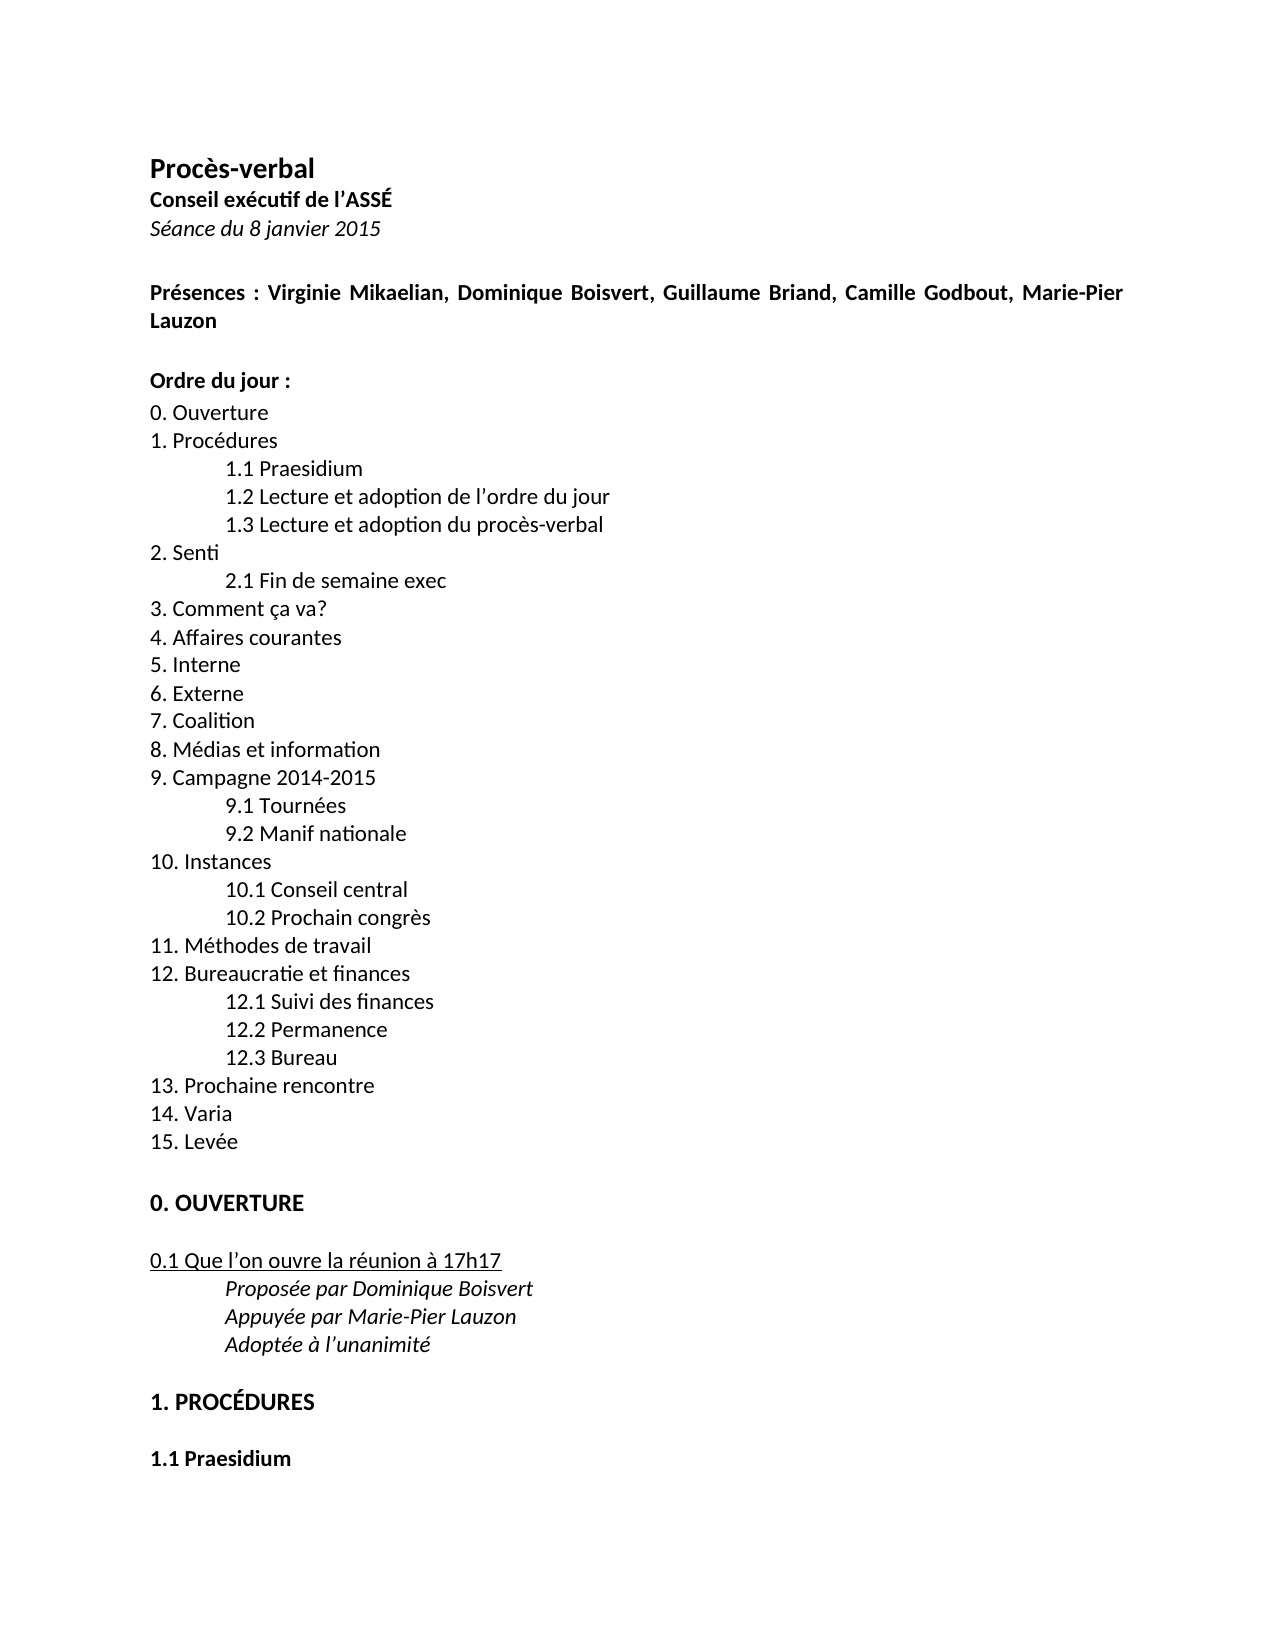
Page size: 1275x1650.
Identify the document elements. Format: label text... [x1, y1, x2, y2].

text 0. Ouverture [150, 398, 1125, 426]
text 11. Méthodes de travail [150, 931, 1125, 959]
text Appuyée par Marie-Pier Lauzon [150, 1302, 1125, 1330]
text 5. Interne [150, 651, 1125, 679]
text 6. Externe [150, 679, 1125, 707]
text Conseil exécutif de l’ASSÉ [150, 186, 1125, 214]
text Séance du 8 janvier 2015 [150, 214, 1125, 242]
text 2.1 Fin de semaine exec [150, 567, 1125, 594]
text Procès-verbal [150, 150, 1125, 186]
text 12.1 Suivi des finances [150, 987, 1125, 1015]
text 13. Prochaine rencontre [150, 1071, 1125, 1099]
text Présences : Virginie Mikaelian, Dominique Boisvert, Guillaume Briand, Camille Godbout, Marie-Pier Lauzon [150, 278, 1125, 334]
text Proposée par Dominique Boisvert [150, 1274, 1125, 1302]
text 7. Coalition [150, 707, 1125, 735]
text 1. PROCÉDURES [150, 1386, 1125, 1416]
text 1.1 Praesidium [150, 454, 1125, 482]
text 1. Procédures [150, 426, 1125, 454]
text 9.2 Manif nationale [150, 819, 1125, 847]
text 0.1 Que l’on ouvre la réunion à 17h17 [150, 1246, 1125, 1274]
text 10. Instances [150, 847, 1125, 875]
text 0. OUVERTURE [150, 1187, 1125, 1218]
text 1.3 Lecture et adoption du procès-verbal [150, 511, 1125, 538]
text 12.3 Bureau [150, 1043, 1125, 1071]
text 12. Bureaucratie et finances [150, 959, 1125, 987]
text 1.2 Lecture et adoption de l’ordre du jour [150, 482, 1125, 511]
text 15. Levée [150, 1127, 1125, 1155]
text 14. Varia [150, 1099, 1125, 1127]
text 8. Médias et information [150, 735, 1125, 763]
text 1.1 Praesidium [150, 1444, 1125, 1472]
text Ordre du jour : [150, 366, 1125, 394]
text 9.1 Tournées [150, 791, 1125, 819]
text 10.1 Conseil central [150, 875, 1125, 903]
text 12.2 Permanence [150, 1015, 1125, 1043]
text 10.2 Prochain congrès [150, 903, 1125, 931]
text Adoptée à l’unanimité [150, 1330, 1125, 1358]
text 3. Comment ça va? [150, 594, 1125, 623]
text 2. Senti [150, 538, 1125, 567]
text 9. Campagne 2014-2015 [150, 763, 1125, 791]
text 4. Affaires courantes [150, 623, 1125, 651]
